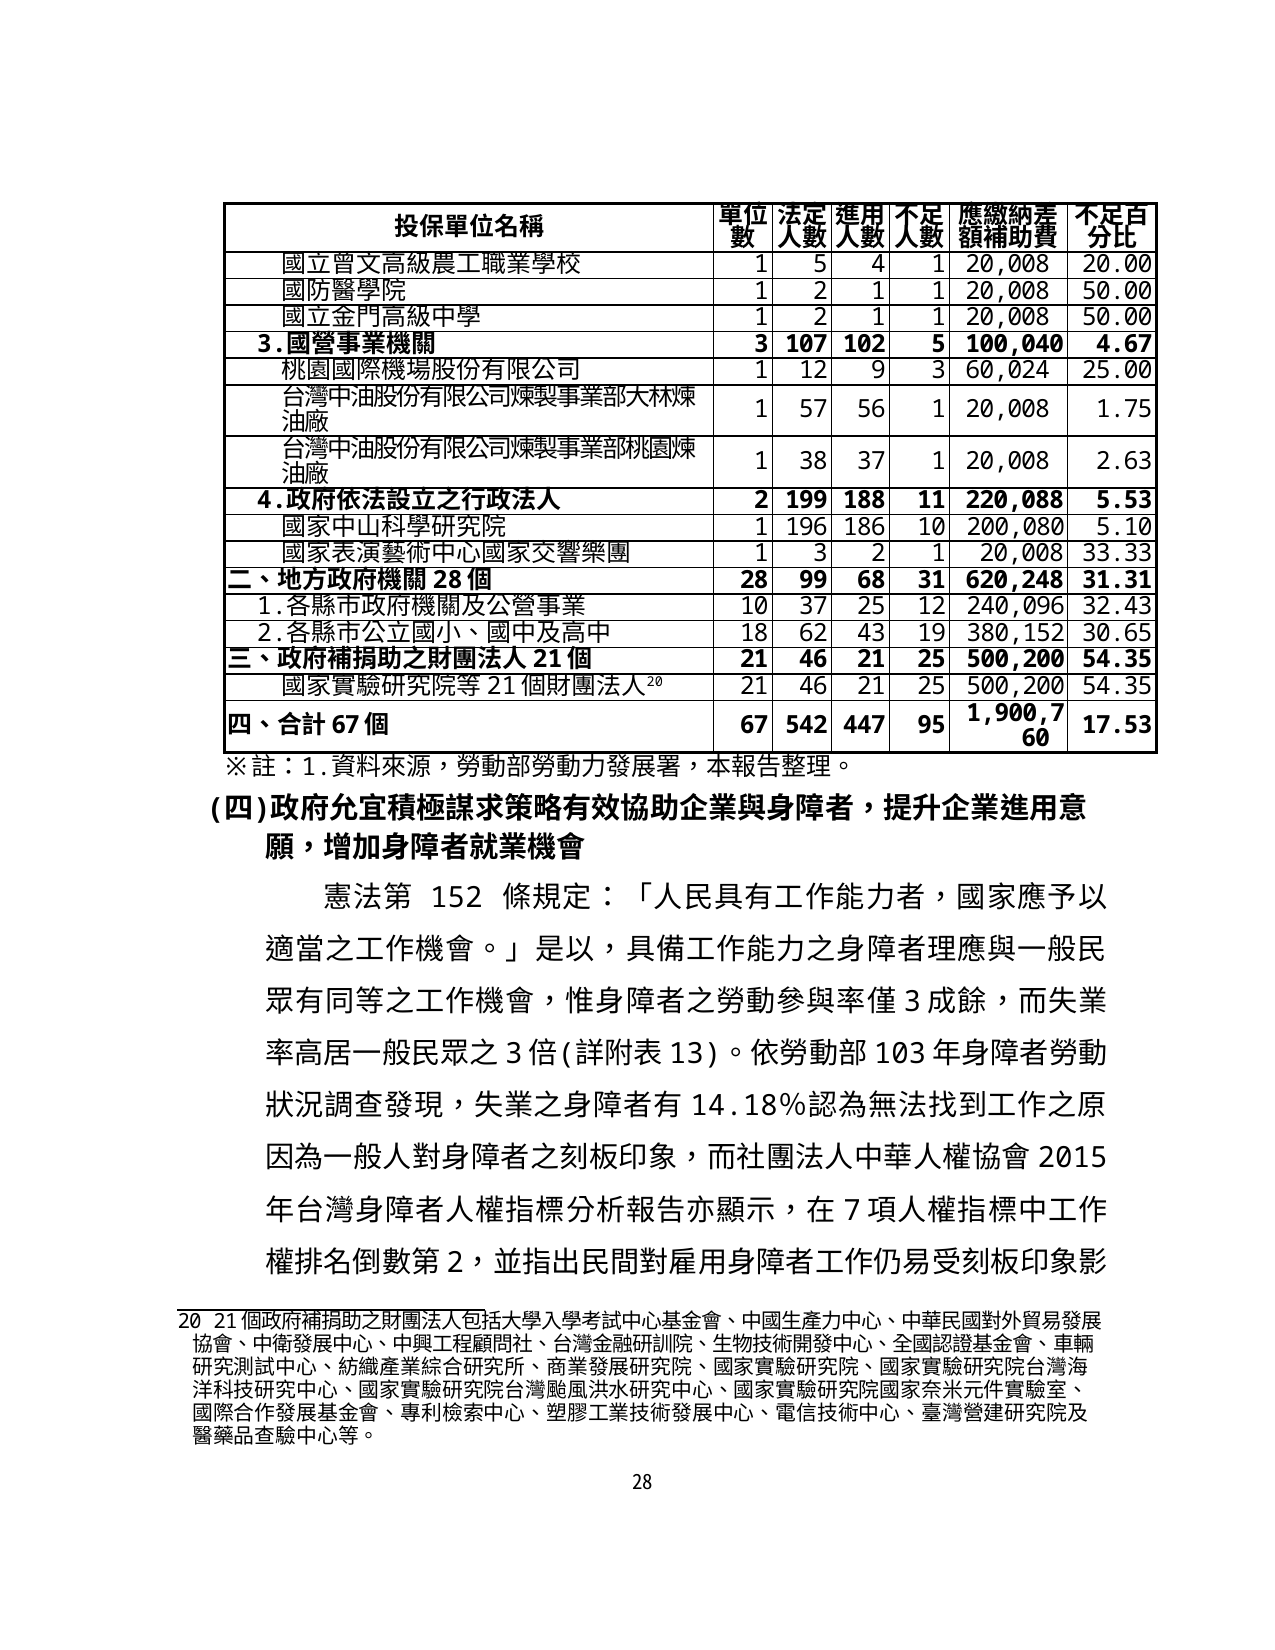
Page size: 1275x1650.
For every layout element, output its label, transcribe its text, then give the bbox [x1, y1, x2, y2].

table_cell 447 [832, 701, 889, 751]
table_cell 25 [890, 675, 949, 699]
table_cell 3.國營事業機關 [226, 332, 713, 357]
table_cell 380,152 [950, 621, 1067, 646]
table_cell 台灣中油股份有限公司煉製事業部大林煉油廠 [226, 386, 713, 435]
table_cell 1 [714, 253, 772, 278]
table_cell 11 [890, 489, 949, 513]
table_cell 5 [890, 332, 949, 357]
table_cell 桃園國際機場股份有限公司 [226, 359, 713, 384]
table_cell 100,040 [950, 332, 1067, 357]
table_cell 54.35 [1068, 675, 1155, 699]
table_cell 57 [773, 386, 831, 435]
table_cell 2 [773, 279, 831, 304]
table_cell 5.53 [1068, 489, 1155, 513]
table_cell 99 [773, 568, 831, 593]
table_header 投保單位名稱 [226, 205, 713, 251]
table_cell 1.75 [1068, 386, 1155, 435]
table_cell 1.各縣市政府機關及公營事業 [226, 595, 713, 620]
table_cell 43 [832, 621, 889, 646]
table_header 不足 人數 [890, 205, 949, 251]
table_cell 4.政府依法設立之行政法人 [226, 489, 713, 513]
table_cell 1 [832, 306, 889, 331]
table_cell 2 [832, 542, 889, 567]
table_cell 國防醫學院 [226, 279, 713, 304]
table_cell 107 [773, 332, 831, 357]
table_header 單位數 [714, 205, 772, 251]
table_cell 199 [773, 489, 831, 513]
table_cell 1 [714, 542, 772, 567]
table_cell 50.00 [1068, 306, 1155, 331]
table_cell 54.35 [1068, 648, 1155, 673]
table_cell 2 [773, 306, 831, 331]
table_cell 21 [714, 648, 772, 673]
table_cell 1 [832, 279, 889, 304]
table_cell 3 [714, 332, 772, 357]
table_cell 1 [890, 306, 949, 331]
table_cell 2.63 [1068, 437, 1155, 487]
table_cell 3 [773, 542, 831, 567]
table_cell 三、政府補捐助之財團法人21個 [226, 648, 713, 673]
table_cell 12 [773, 359, 831, 384]
table_cell 二、地方政府機關28個 [226, 568, 713, 593]
table_cell 1 [714, 437, 772, 487]
table_cell 9 [832, 359, 889, 384]
table_cell 200,080 [950, 515, 1067, 540]
table_cell 37 [773, 595, 831, 620]
table_cell 2.各縣市公立國小、國中及高中 [226, 621, 713, 646]
table_cell 1 [714, 359, 772, 384]
table_cell 20,008 [950, 253, 1067, 278]
table_cell 21 [832, 648, 889, 673]
table_header 應繳納差額補助費 [950, 205, 1067, 251]
table_cell 四、合計67個 [226, 701, 713, 751]
table_cell 20,008 [950, 279, 1067, 304]
table_cell 21 [714, 675, 772, 699]
text (四)政府允宜積極謀求策略有效協助企業與身障者，提升企業進用意願，增加身障者就業機會 [206, 787, 1107, 866]
table_cell 台灣中油股份有限公司煉製事業部桃園煉油廠 [226, 437, 713, 487]
table_cell 56 [832, 386, 889, 435]
table_cell 196 [773, 515, 831, 540]
table_cell 國家實驗研究院等21個財團法人 [226, 675, 713, 699]
table_cell 1 [890, 386, 949, 435]
table_cell 46 [773, 675, 831, 699]
table_cell 10 [890, 515, 949, 540]
table_cell 19 [890, 621, 949, 646]
table_header 不足百分比 [1068, 205, 1155, 251]
table_cell 20,008 [950, 306, 1067, 331]
table_cell 220,088 [950, 489, 1067, 513]
table_cell 1 [890, 542, 949, 567]
table_cell 25.00 [1068, 359, 1155, 384]
table_cell 國家中山科學研究院 [226, 515, 713, 540]
table_cell 30.65 [1068, 621, 1155, 646]
table_cell 20,008 [950, 542, 1067, 567]
table_cell 620,248 [950, 568, 1067, 593]
table_cell 20.00 [1068, 253, 1155, 278]
table_cell 21 [832, 675, 889, 699]
table_cell 46 [773, 648, 831, 673]
table_cell 37 [832, 437, 889, 487]
table_cell 31.31 [1068, 568, 1155, 593]
table_cell 240,096 [950, 595, 1067, 620]
table_cell 1 [714, 306, 772, 331]
table_cell 1 [714, 279, 772, 304]
table_cell 38 [773, 437, 831, 487]
table_cell 68 [832, 568, 889, 593]
table_cell 1 [890, 437, 949, 487]
table_cell 542 [773, 701, 831, 751]
text ※註：1.資料來源，勞動部勞動力發展署，本報告整理。 [221, 755, 1122, 780]
table_cell 500,200 [950, 648, 1067, 673]
table_cell 31 [890, 568, 949, 593]
table_cell 1 [890, 279, 949, 304]
table_cell 62 [773, 621, 831, 646]
table_cell 28 [714, 568, 772, 593]
table_cell 4.67 [1068, 332, 1155, 357]
table_cell 國立曾文高級農工職業學校 [226, 253, 713, 278]
table_cell 1,900,760 [950, 701, 1067, 751]
table_cell 10 [714, 595, 772, 620]
table_header 進用 人數 [832, 205, 889, 251]
table_cell 95 [890, 701, 949, 751]
table_cell 188 [832, 489, 889, 513]
table_cell 25 [832, 595, 889, 620]
table_cell 20,008 [950, 386, 1067, 435]
table_cell 32.43 [1068, 595, 1155, 620]
table_cell 17.53 [1068, 701, 1155, 751]
table_cell 國家表演藝術中心國家交響樂團 [226, 542, 713, 567]
table_cell 5.10 [1068, 515, 1155, 540]
table_cell 20,008 [950, 437, 1067, 487]
table_cell 102 [832, 332, 889, 357]
table_cell 1 [890, 253, 949, 278]
table_cell 67 [714, 701, 772, 751]
table_cell 1 [714, 386, 772, 435]
table_cell 186 [832, 515, 889, 540]
table_cell 25 [890, 648, 949, 673]
text 憲法第 152 條規定：「人民具有工作能力者，國家應予以適當之工作機會。」是以，具備工作能力之身障者理應與一般民眾有同等之工作機會，惟身障者之勞動參與率僅3成餘，而失業率高居一般民眾之3倍(詳附表13)。依勞動部103年身障者勞動狀況調查發現，失業之身障者有14.18％認為無法找到工作之原因為一般人對身障者之刻板印象，而社團法人中華人權協會2015年台灣身障者人權指標分析報告亦顯示，在7項人權指標中工作權排名倒數第2，並指出民間對雇用身障者工作仍易受刻板印象影 [265, 866, 1107, 1282]
table_cell 4 [832, 253, 889, 278]
table_header 法定 人數 [773, 205, 831, 251]
table_cell 國立金門高級中學 [226, 306, 713, 331]
table_cell 33.33 [1068, 542, 1155, 567]
table_cell 5 [773, 253, 831, 278]
table_cell 2 [714, 489, 772, 513]
table_cell 500,200 [950, 675, 1067, 699]
table_cell 50.00 [1068, 279, 1155, 304]
table_cell 12 [890, 595, 949, 620]
table_cell 18 [714, 621, 772, 646]
table_cell 1 [714, 515, 772, 540]
table_cell 60,024 [950, 359, 1067, 384]
table_cell 3 [890, 359, 949, 384]
